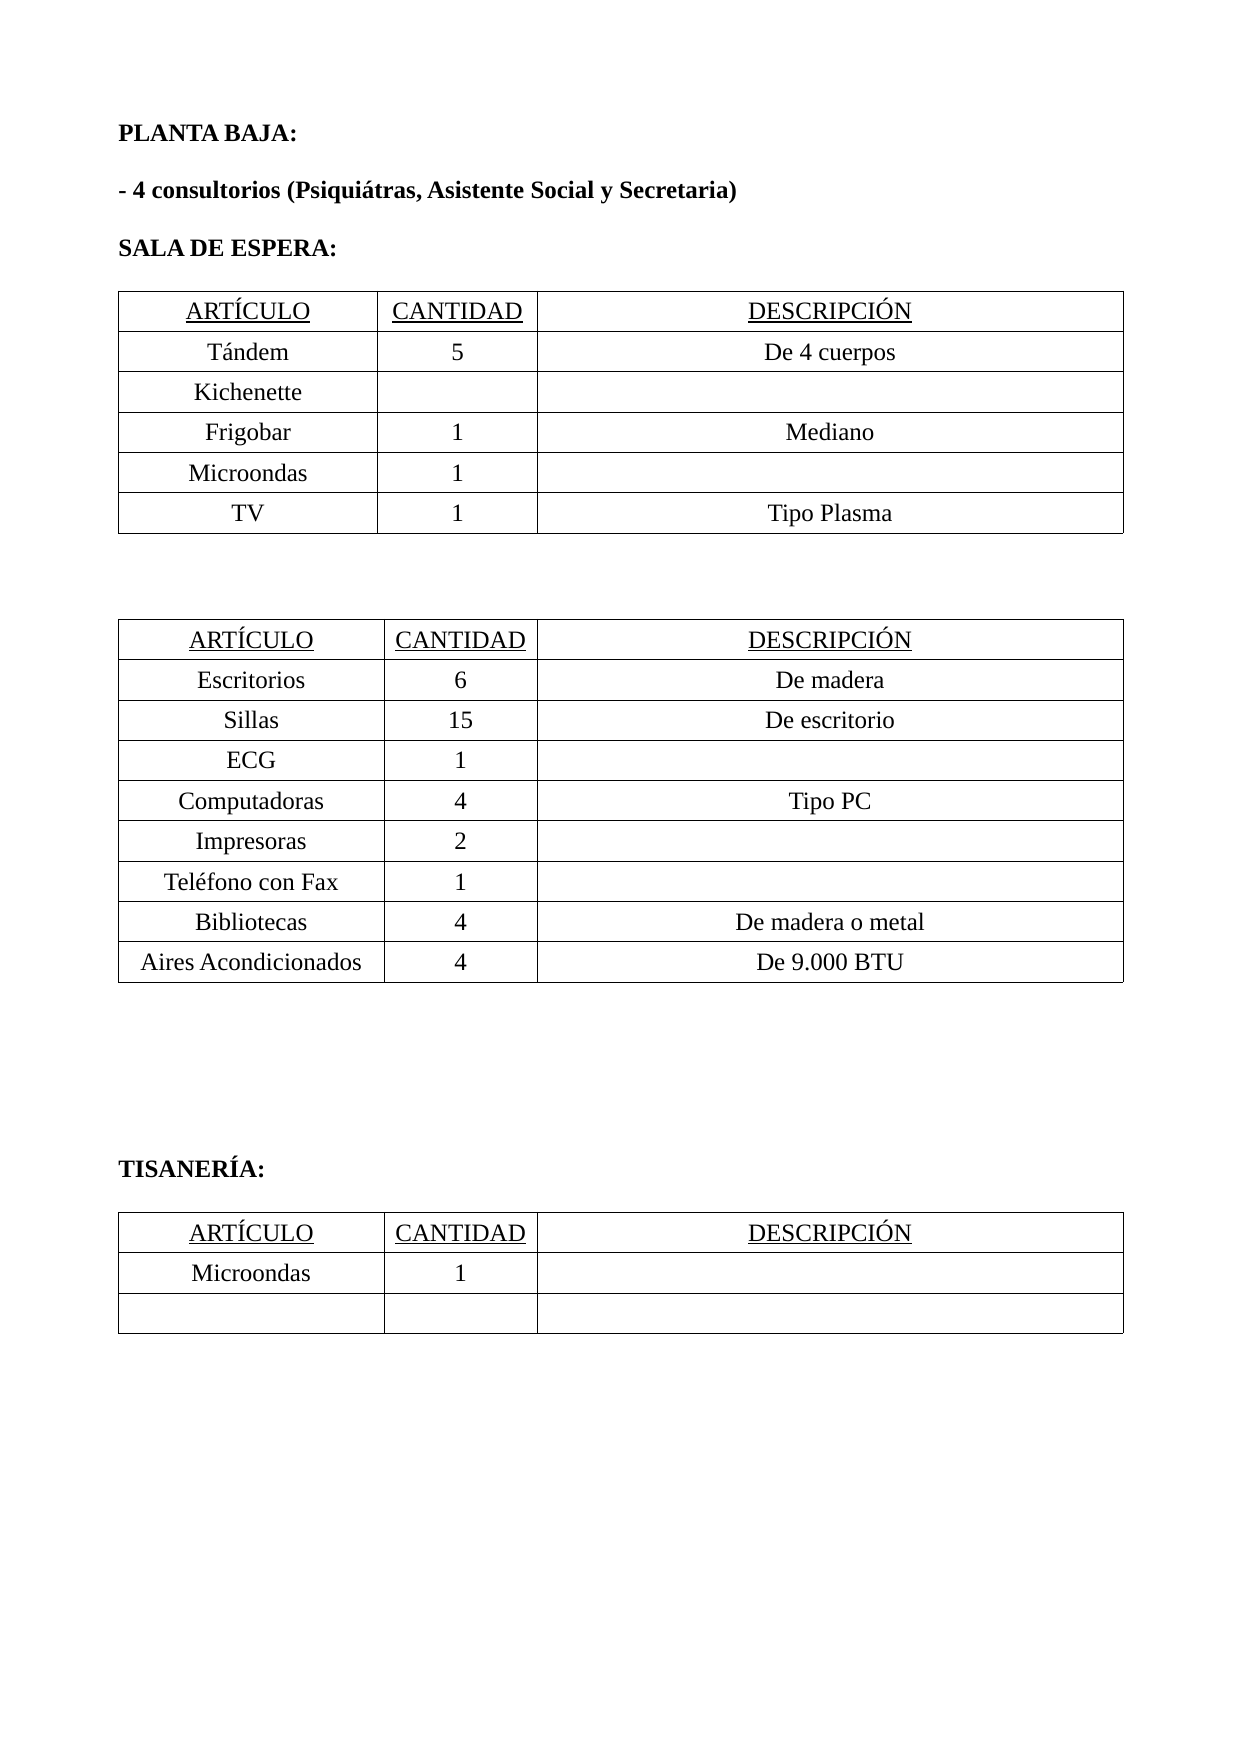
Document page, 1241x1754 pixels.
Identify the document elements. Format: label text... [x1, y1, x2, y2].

table_cell Computadoras [119, 781, 384, 820]
table_header ARTÍCULO [119, 620, 384, 659]
table_cell [119, 1294, 384, 1333]
table_cell TV [119, 493, 377, 532]
table_cell De escritorio [538, 701, 1123, 740]
table_cell [385, 1294, 537, 1333]
table_cell Bibliotecas [119, 902, 384, 941]
table_cell [538, 372, 1123, 412]
table_header DESCRIPCIÓN [538, 292, 1123, 331]
table_cell [378, 372, 537, 412]
table_cell Tipo PC [538, 781, 1123, 820]
table_cell Teléfono con Fax [119, 862, 384, 901]
table_cell 1 [378, 493, 537, 532]
table_cell 1 [378, 453, 537, 492]
table_cell Sillas [119, 701, 384, 740]
table_header CANTIDAD [378, 292, 537, 331]
table_cell Tándem [119, 332, 377, 371]
table_cell 1 [385, 1253, 537, 1292]
table_cell Escritorios [119, 660, 384, 699]
table_cell [538, 1253, 1123, 1292]
text SALA DE ESPERA: [118, 233, 1122, 262]
table_cell De madera o metal [538, 902, 1123, 941]
text PLANTA BAJA: [118, 118, 1122, 147]
table_cell 1 [385, 741, 537, 780]
table_cell De 4 cuerpos [538, 332, 1123, 371]
table_cell Tipo Plasma [538, 493, 1123, 532]
table_cell [538, 741, 1123, 780]
text - 4 consultorios (Psiquiátras, Asistente Social y Secretaria) [118, 176, 1122, 204]
table_cell De 9.000 BTU [538, 942, 1123, 982]
table_cell [538, 821, 1123, 861]
table_cell 4 [385, 781, 537, 820]
table_header DESCRIPCIÓN [538, 1213, 1123, 1252]
table_cell De madera [538, 660, 1123, 699]
table_cell 15 [385, 701, 537, 740]
table_cell Microondas [119, 453, 377, 492]
table_cell 5 [378, 332, 537, 371]
table_cell ECG [119, 741, 384, 780]
table_header DESCRIPCIÓN [538, 620, 1123, 659]
table_header CANTIDAD [385, 1213, 537, 1252]
table_cell [538, 862, 1123, 901]
table_cell 4 [385, 902, 537, 941]
table_header CANTIDAD [385, 620, 537, 659]
table_cell Frigobar [119, 413, 377, 452]
table_cell Kichenette [119, 372, 377, 412]
table_cell Microondas [119, 1253, 384, 1292]
table_cell [538, 1294, 1123, 1333]
table_cell [538, 453, 1123, 492]
table_cell 2 [385, 821, 537, 861]
table_cell 1 [385, 862, 537, 901]
table_cell 6 [385, 660, 537, 699]
table_cell 4 [385, 942, 537, 982]
table_cell Aires Acondicionados [119, 942, 384, 982]
table_cell Mediano [538, 413, 1123, 452]
table_cell Impresoras [119, 821, 384, 861]
text TISANERÍA: [118, 1154, 1122, 1183]
table_cell 1 [378, 413, 537, 452]
table_header ARTÍCULO [119, 292, 377, 331]
table_header ARTÍCULO [119, 1213, 384, 1252]
